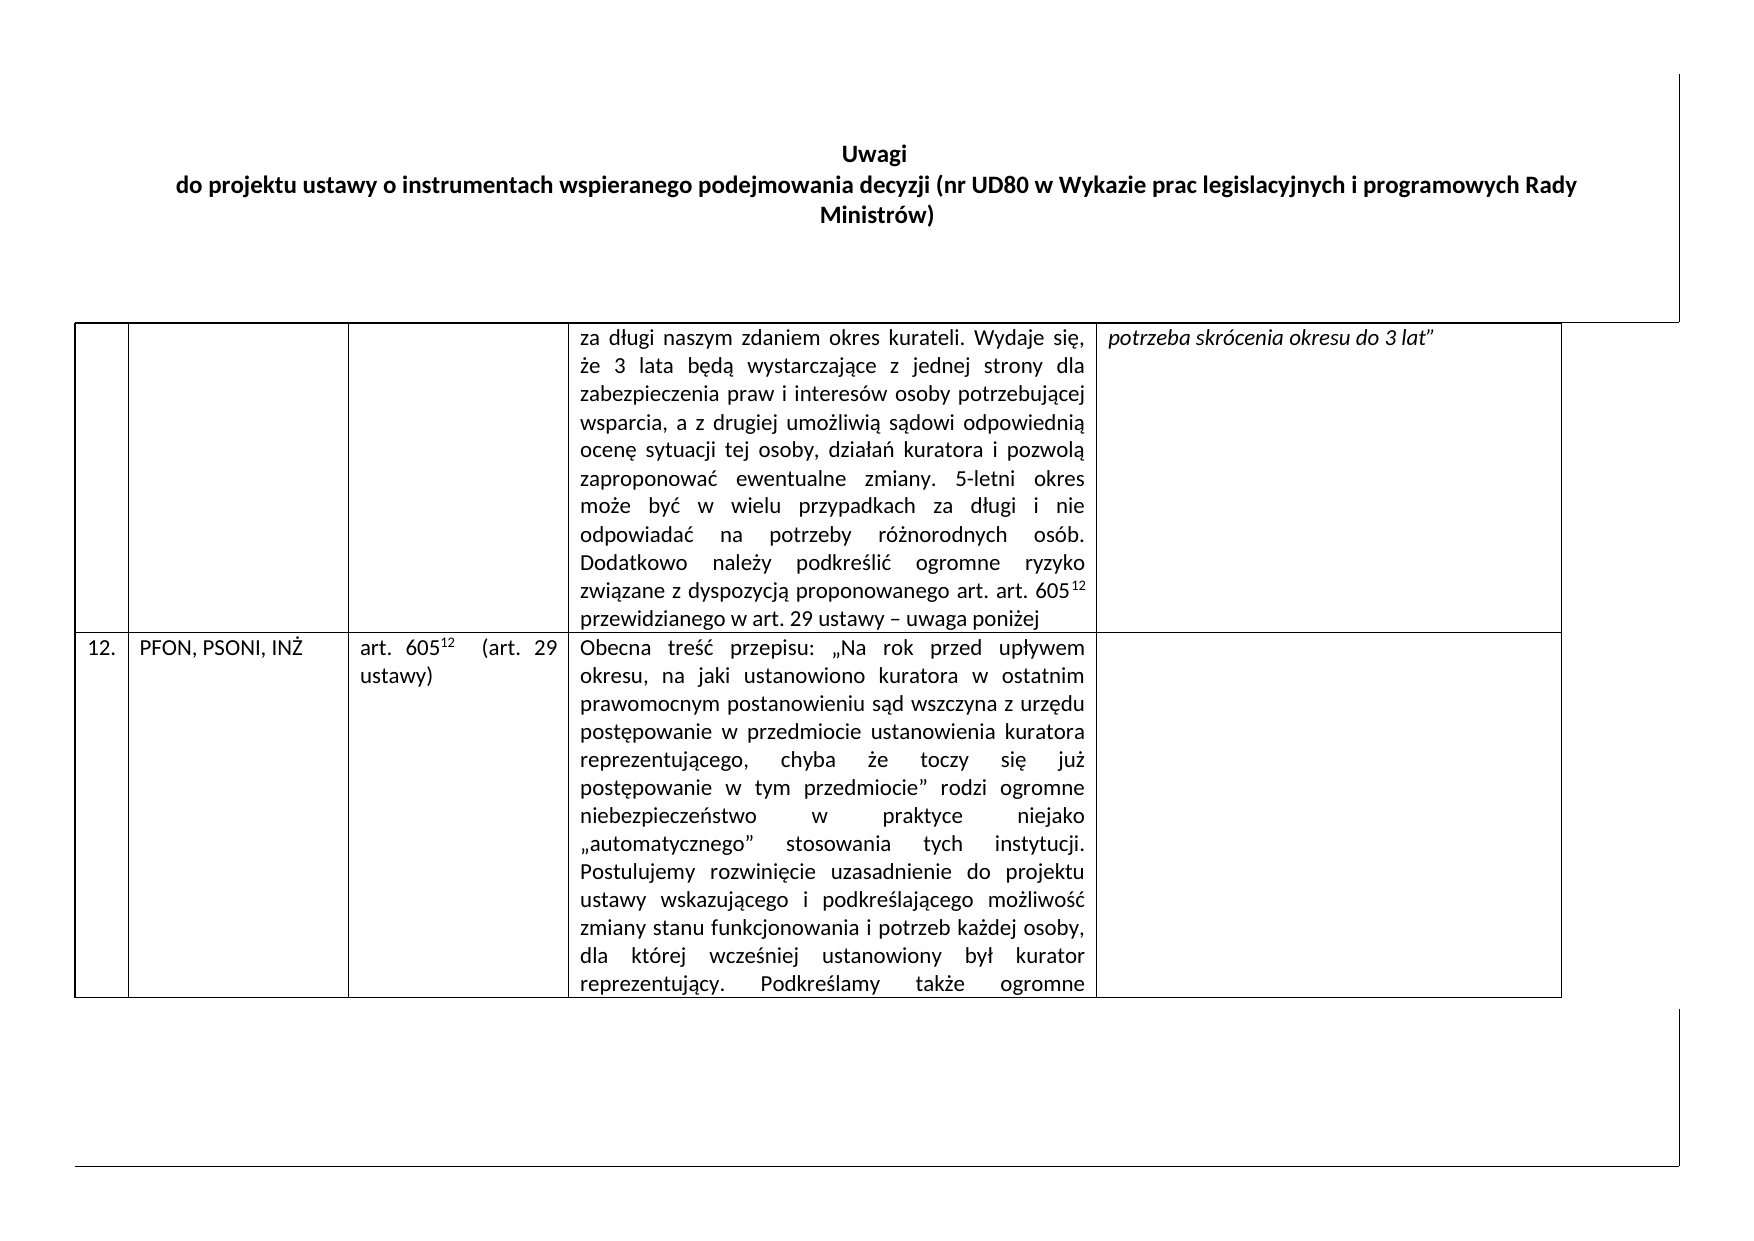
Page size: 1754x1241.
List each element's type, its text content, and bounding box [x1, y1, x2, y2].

table_cell za długi naszym zdaniem okres kurateli. Wydaje się, że 3 lata będą wystarczające z jednej strony dla zabezpieczenia praw i interesów osoby potrzebującej wsparcia, a z drugiej umożliwią sądowi odpowiednią ocenę sytuacji tej osoby, działań kuratora i pozwolą zaproponować ewentualne zmiany. 5-letni okres może być w wielu przypadkach za długi i nie odpowiadać na potrzeby różnorodnych osób. Dodatkowo należy podkreślić ogromne ryzyko związane z dyspozycją proponowanego art. art. 60512 przewidzianego w art. 29 ustawy – uwaga poniżej [569, 324, 1096, 632]
table_cell art. 60512 (art. 29 ustawy) [349, 633, 568, 997]
table_cell Obecna treść przepisu: „Na rok przed upływem okresu, na jaki ustanowiono kuratora w ostatnim prawomocnym postanowieniu sąd wszczyna z urzędu postępowanie w przedmiocie ustanowienia kuratora reprezentującego, chyba że toczy się już postępowanie w tym przedmiocie” rodzi ogromne niebezpieczeństwo w praktyce niejako „automatycznego” stosowania tych instytucji. Postulujemy rozwinięcie uzasadnienie do projektu ustawy wskazującego i podkreślającego możliwość zmiany stanu funkcjonowania i potrzeb każdej osoby, dla której wcześniej ustanowiony był kurator reprezentujący. Podkreślamy także ogromne [569, 633, 1096, 997]
table_cell potrzeba skrócenia okresu do 3 lat” [1097, 324, 1561, 632]
table_cell [76, 324, 128, 632]
table_cell PFON, PSONI, INŻ [129, 633, 348, 997]
table_cell [1097, 633, 1561, 997]
table_cell [349, 324, 568, 632]
table_cell 12. [76, 633, 128, 997]
table_cell [129, 324, 348, 632]
